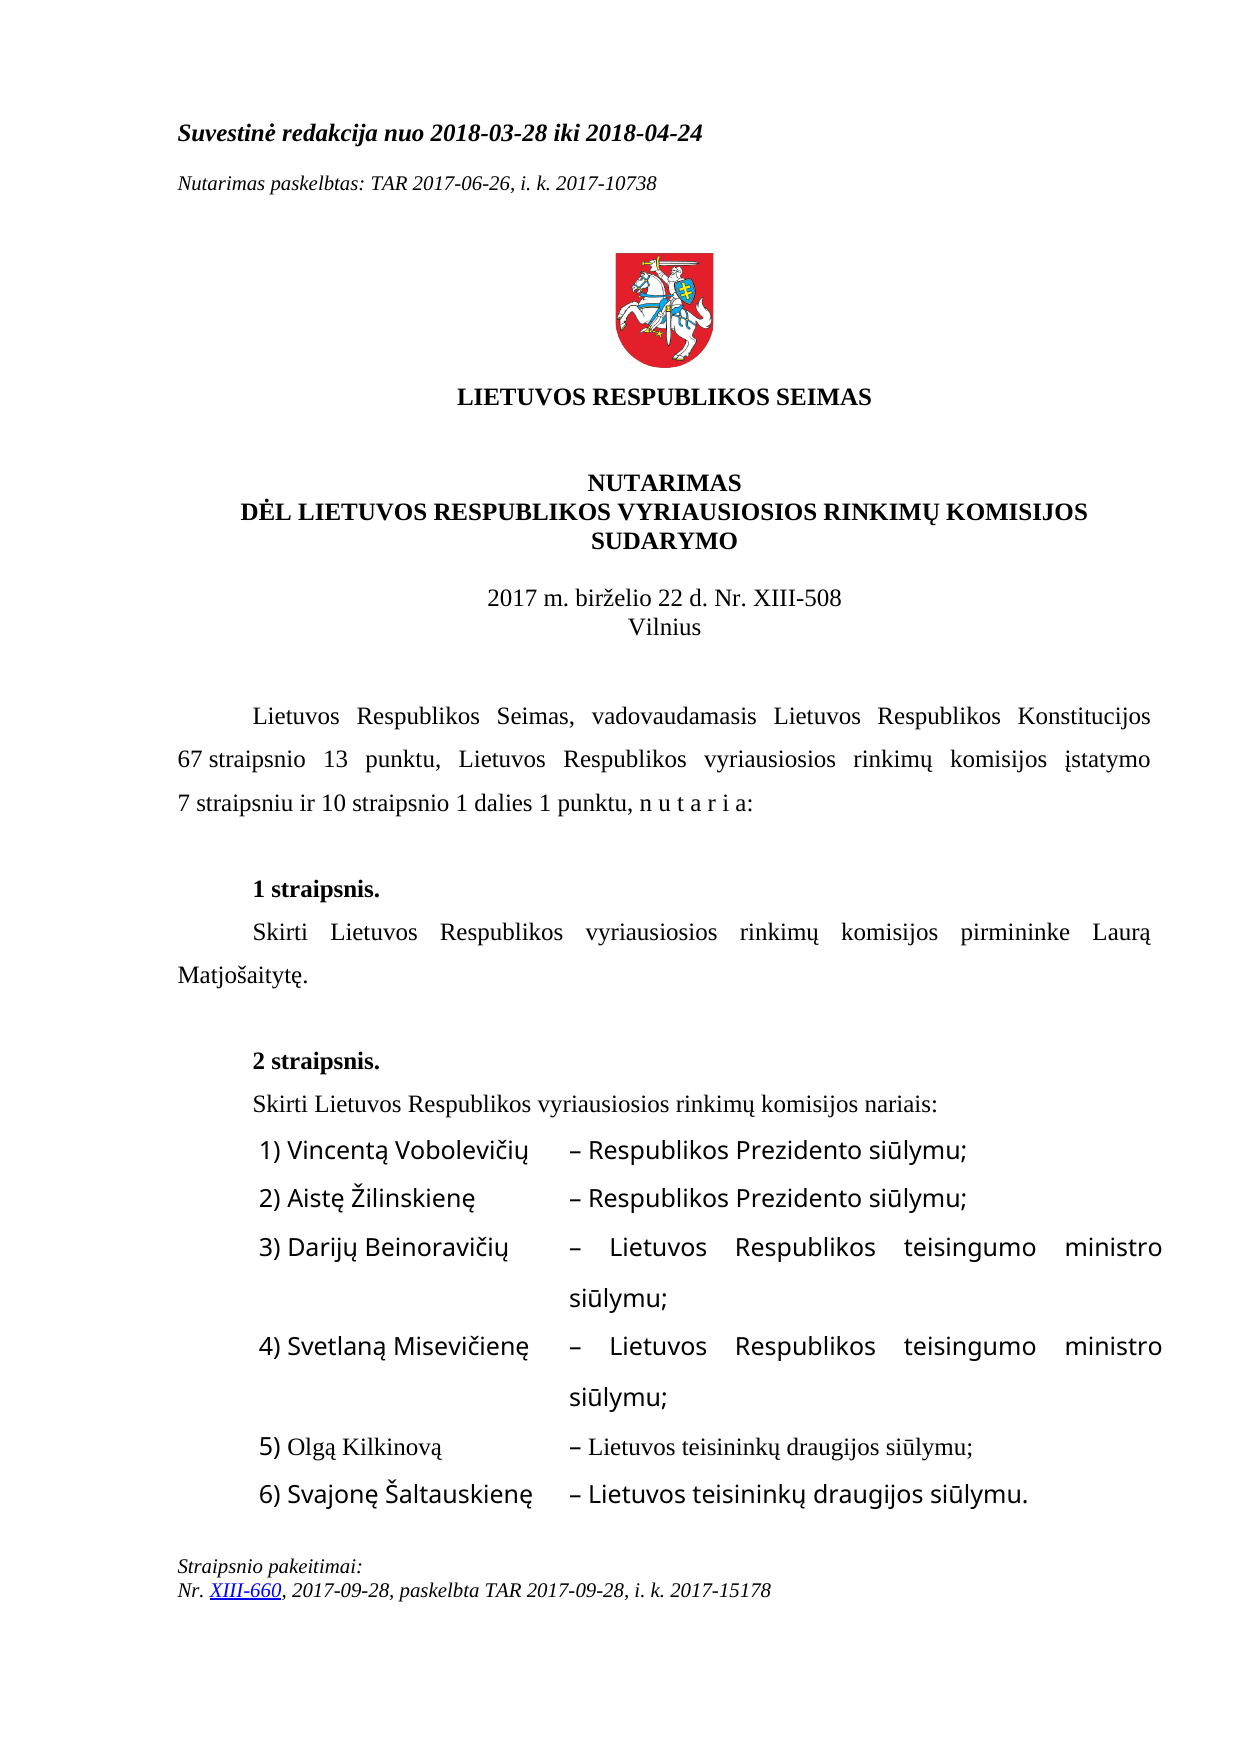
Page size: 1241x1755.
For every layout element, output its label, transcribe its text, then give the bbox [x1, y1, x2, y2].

table_cell 3) Darijų Beinoravičių [248, 1229, 558, 1329]
table_cell 5) Olgą Kilkinovą [248, 1428, 558, 1476]
text DĖL LIETUVOS RESPUBLIKOS VYRIAUSIOSIOS RINKIMŲ KOMISIJOS SUDARYMO [177, 497, 1152, 555]
text Lietuvos Respublikos Seimas, vadovaudamasis Lietuvos Respublikos Konstitucijos 67 straipsnio 13 punktu, Lietuvos Respublikos vyriausiosios rinkimų komisijos įstatymo 7 straipsniu ir 10 straipsnio 1 dalies 1 punktu, n u t a r i a: [177, 701, 1152, 816]
table_cell – Lietuvos Respublikos teisingumo ministro siūlymu; [558, 1229, 1174, 1329]
table_header – Respublikos Prezidento siūlymu; [558, 1133, 1174, 1181]
table_cell 2) Aistę Žilinskienę [248, 1181, 558, 1229]
text 2017 m. birželio 22 d. Nr. XIII-508 [177, 583, 1152, 612]
text Skirti Lietuvos Respublikos vyriausiosios rinkimų komisijos nariais: [177, 1089, 1152, 1118]
text Nr. XIII-660, 2017-09-28, paskelbta TAR 2017-09-28, i. k. 2017-15178 [177, 1578, 1152, 1602]
text Skirti Lietuvos Respublikos vyriausiosios rinkimų komisijos pirmininke Laurą Matjošaitytę. [177, 917, 1152, 989]
table_cell – Lietuvos Respublikos teisingumo ministro siūlymu; [558, 1329, 1174, 1428]
table_cell – Respublikos Prezidento siūlymu; [558, 1181, 1174, 1229]
table_cell – Lietuvos teisininkų draugijos siūlymu; [558, 1428, 1174, 1476]
table_header 1) Vincentą Vobolevičių [248, 1133, 558, 1181]
table_cell 6) Svajonę Šaltauskienę [248, 1476, 558, 1525]
text Straipsnio pakeitimai: [177, 1553, 1152, 1578]
text Vilnius [177, 612, 1152, 641]
table_cell – Lietuvos teisininkų draugijos siūlymu. [558, 1476, 1174, 1525]
text 1 straipsnis. [177, 874, 1152, 903]
text Suvestinė redakcija nuo 2018-03-28 iki 2018-04-24 [177, 118, 1152, 147]
text LIETUVOS RESPUBLIKOS SEIMAS [177, 382, 1152, 411]
table_cell 4) Svetlaną Misevičienę [248, 1329, 558, 1428]
text 2 straipsnis. [177, 1046, 1152, 1075]
text NUTARIMAS [177, 468, 1152, 497]
text Nutarimas paskelbtas: TAR 2017-06-26, i. k. 2017-10738 [177, 171, 1152, 195]
